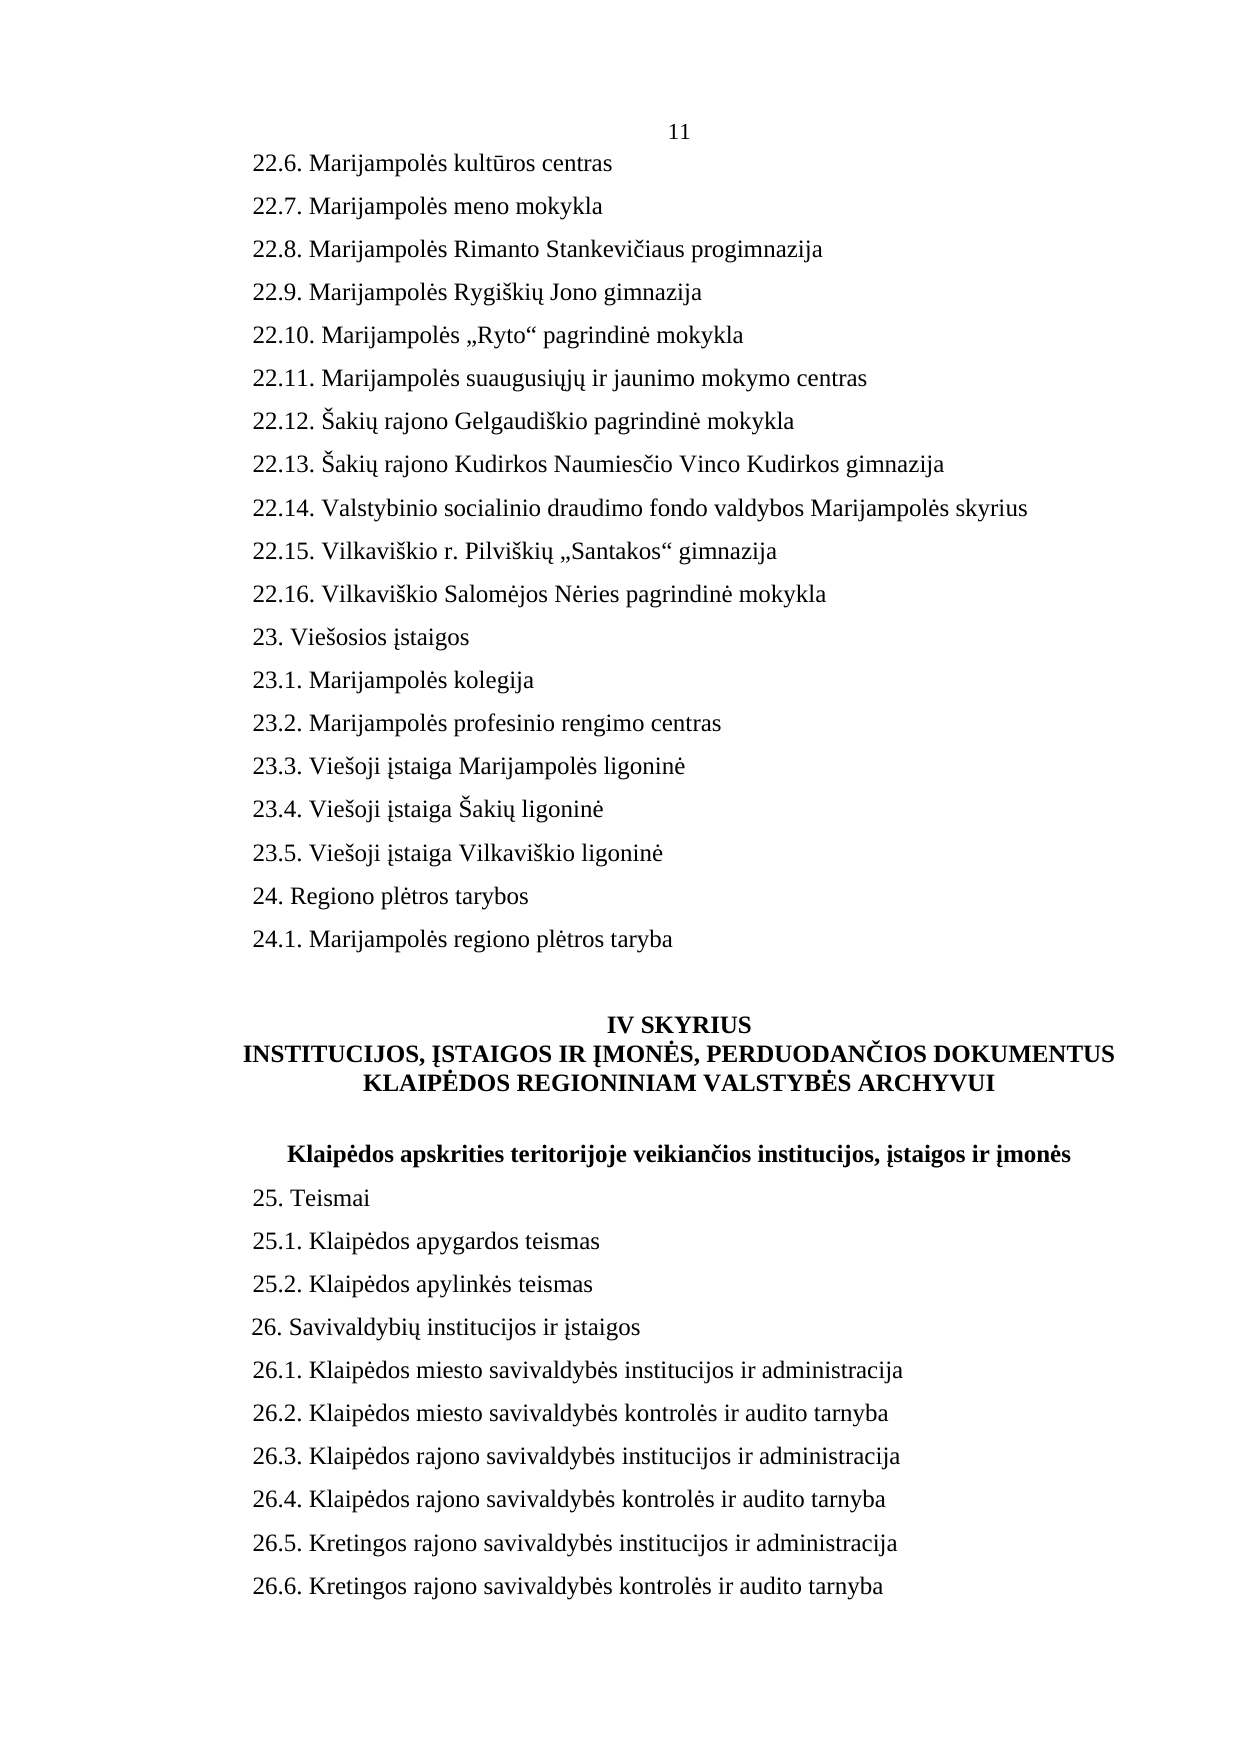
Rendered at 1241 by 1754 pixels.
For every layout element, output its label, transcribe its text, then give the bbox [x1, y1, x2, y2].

text 23.1. Marijampolės kolegija [177, 665, 1181, 694]
text 23.5. Viešoji įstaiga Vilkaviškio ligoninė [177, 838, 1181, 866]
text 22.15. Vilkaviškio r. Pilviškių „Santakos“ gimnazija [177, 536, 1181, 564]
text 22.8. Marijampolės Rimanto Stankevičiaus progimnazija [177, 234, 1181, 263]
text 22.6. Marijampolės kultūros centras [177, 148, 1181, 176]
text 22.14. Valstybinio socialinio draudimo fondo valdybos Marijampolės skyrius [177, 493, 1181, 521]
text 23.2. Marijampolės profesinio rengimo centras [177, 708, 1181, 737]
text 25.2. Klaipėdos apylinkės teismas [177, 1269, 1181, 1298]
text 25.1. Klaipėdos apygardos teismas [177, 1226, 1181, 1254]
text 22.12. Šakių rajono Gelgaudiškio pagrindinė mokykla [177, 406, 1181, 435]
text 26. Savivaldybių institucijos ir įstaigos [251, 1312, 1181, 1341]
text 26.1. Klaipėdos miesto savivaldybės institucijos ir administracija [177, 1355, 1181, 1384]
text 22.11. Marijampolės suaugusiųjų ir jaunimo mokymo centras [177, 363, 1181, 392]
text 25. Teismai [177, 1183, 1181, 1211]
text 26.4. Klaipėdos rajono savivaldybės kontrolės ir audito tarnyba [177, 1484, 1181, 1513]
text INSTITUCIJOS, ĮSTAIGOS IR ĮMONĖS, PERDUODANČIOS DOKUMENTUS KLAIPĖDOS REGIONINIAM VALSTYBĖS ARCHYVUI [177, 1039, 1181, 1096]
text 26.5. Kretingos rajono savivaldybės institucijos ir administracija [177, 1528, 1181, 1556]
text 24. Regiono plėtros tarybos [177, 881, 1181, 909]
text 26.3. Klaipėdos rajono savivaldybės institucijos ir administracija [177, 1441, 1181, 1470]
text 22.13. Šakių rajono Kudirkos Naumiesčio Vinco Kudirkos gimnazija [177, 449, 1181, 478]
text Klaipėdos apskrities teritorijoje veikiančios institucijos, įstaigos ir įmonės [177, 1139, 1181, 1168]
text IV SKYRIUS [177, 1010, 1181, 1039]
text 22.9. Marijampolės Rygiškių Jono gimnazija [177, 277, 1181, 306]
text 26.6. Kretingos rajono savivaldybės kontrolės ir audito tarnyba [177, 1571, 1181, 1599]
text 23. Viešosios įstaigos [177, 622, 1181, 651]
text 23.4. Viešoji įstaiga Šakių ligoninė [177, 794, 1181, 823]
text 24.1. Marijampolės regiono plėtros taryba [177, 924, 1181, 953]
text 22.7. Marijampolės meno mokykla [177, 191, 1181, 219]
text 23.3. Viešoji įstaiga Marijampolės ligoninė [177, 751, 1181, 780]
text 26.2. Klaipėdos miesto savivaldybės kontrolės ir audito tarnyba [177, 1398, 1181, 1427]
text 22.10. Marijampolės „Ryto“ pagrindinė mokykla [177, 320, 1181, 349]
text 22.16. Vilkaviškio Salomėjos Nėries pagrindinė mokykla [177, 579, 1181, 608]
